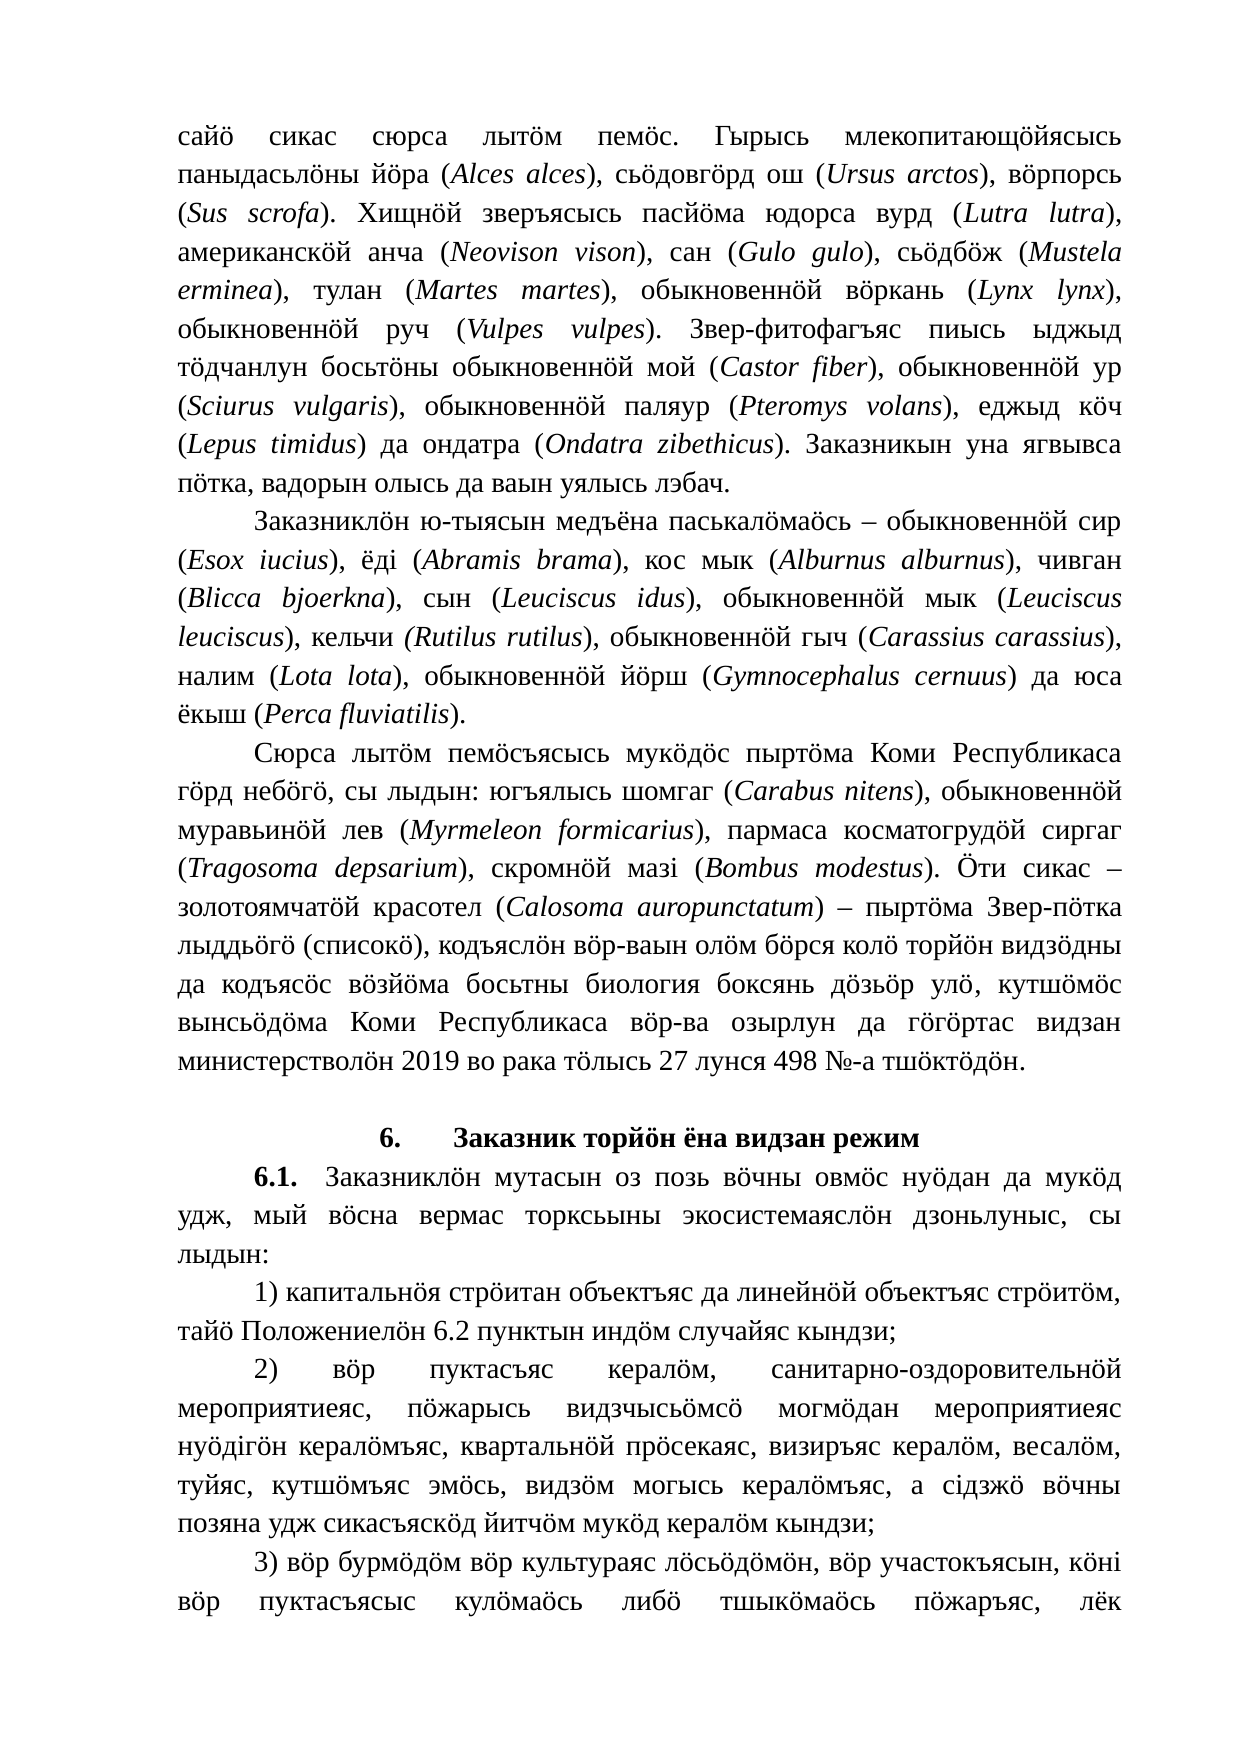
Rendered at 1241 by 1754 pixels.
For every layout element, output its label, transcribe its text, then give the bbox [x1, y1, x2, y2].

text сайӧ сикас сюрса лытӧм пемӧс. Гырысь млекопитающӧйясысь паныдасьлӧны йӧра (Alces alces), сьӧдовгӧрд ош (Ursus arctos), вӧрпорсь (Sus scrofa). Хищнӧй зверъясысь пасйӧма юдорса вурд (Lutra lutra), американскӧй анча (Neovison vison), сан (Gulo gulo), сьӧдбӧж (Mustela erminea), тулан (Martes martes), обыкновеннӧй вӧркань (Lynx lynx), обыкновеннӧй руч (Vulреs vulреs). Звер-фитофагъяс пиысь ыджыд тӧдчанлун босьтӧны обыкновеннӧй мой (Castor fiber), обыкновеннӧй ур (Sciurus vulgaris), обыкновеннӧй паляур (Pteromys volans), еджыд кӧч (Lepus timidus) да ондатра (Ondatra zibethicus). Заказникын уна ягвывса пӧтка, вадорын олысь да ваын уялысь лэбач. [177, 118, 1122, 498]
text 3) вӧр бурмӧдӧм вӧр культураяс лӧсьӧдӧмӧн, вӧр участокъясын, кӧні вӧр пуктасъясыс кулӧмаӧсь либӧ тшыкӧмаӧсь пӧжаръяс, лёк [177, 1544, 1122, 1616]
text 6.1. Заказниклӧн мутасын оз позь вӧчны овмӧс нуӧдан да мукӧд удж, мый вӧсна вермас торксьыны экосистемаяслӧн дзоньлуныс, сы лыдын: [177, 1159, 1122, 1269]
text 2) вӧр пуктасъяс кералӧм, санитарно-оздоровительнӧй мероприятиеяс, пӧжарысь видзчысьӧмсӧ могмӧдан мероприятиеяс нуӧдігӧн кералӧмъяс, квартальнӧй прӧсекаяс, визиръяс кералӧм, весалӧм, туйяс, кутшӧмъяс эмӧсь, видзӧм могысь кералӧмъяс, а сідзжӧ вӧчны позяна удж сикасъяскӧд йитчӧм мукӧд кералӧм кындзи; [177, 1351, 1122, 1539]
text 6. Заказник торйӧн ёна видзан режим [177, 1120, 1122, 1154]
text Сюрса лытӧм пемӧсъясысь мукӧдӧс пыртӧма Коми Республикаса гӧрд небӧгӧ, сы лыдын: югъялысь шомгаг (Carabus nitens), обыкновеннӧй муравьинӧй лев (Myrmeleon formicarius), пармаса косматогрудӧй сиргаг (Tragosoma depsarium), скромнӧй мазі (Bombus modestus). Ӧти сикас – золотоямчатӧй красотел (Calosoma auropunctatum) – пыртӧма Звер-пӧтка лыддьӧгӧ (списокӧ), кодъяслӧн вӧр-ваын олӧм бӧрся колӧ торйӧн видзӧдны да кодъясӧс вӧзйӧма босьтны биология боксянь дӧзьӧр улӧ, кутшӧмӧс вынсьӧдӧма Коми Республикаса вӧр-ва озырлун да гӧгӧртас видзан министерстволӧн 2019 во рака тӧлысь 27 лунся 498 №-а тшӧктӧдӧн. [177, 735, 1122, 1077]
text 1) капитальнӧя стрӧитан объектъяс да линейнӧй объектъяс стрӧитӧм, тайӧ Положениелӧн 6.2 пунктын индӧм случайяс кындзи; [177, 1274, 1122, 1346]
text Заказниклӧн ю-тыясын медъёна паськалӧмаӧсь – обыкновеннӧй сир (Esox iucius), ёді (Abramis brama), кос мык (Alburnus alburnus), чивган (Blicca bjoerkna), сын (Leuciscus idus), обыкновеннӧй мык (Leuciscus leuciscus), кельчи (Rutilus rutilus), обыкновеннӧй гыч (Carassius carassius), налим (Lota lota), обыкновеннӧй йӧрш (Gymnocephalus cernuus) да юса ёкыш (Perca fluviatilis). [177, 503, 1122, 730]
